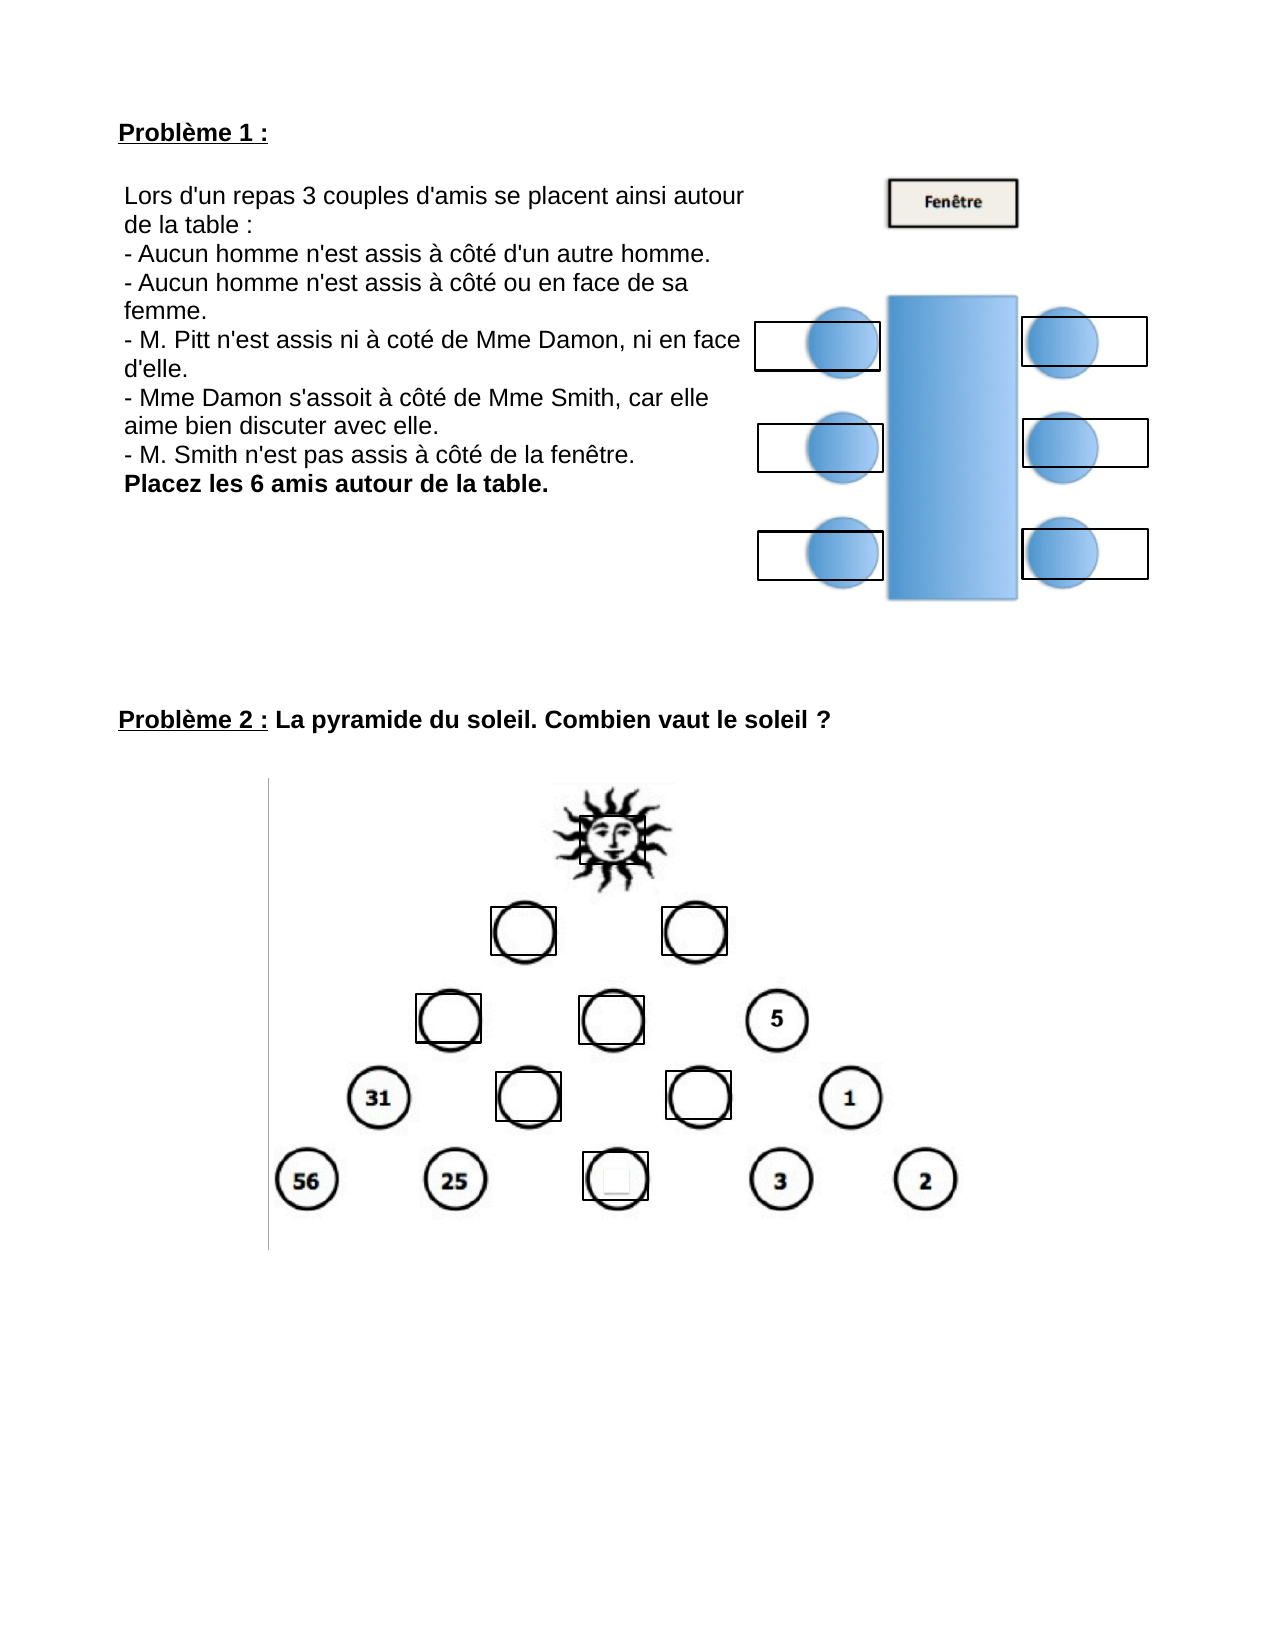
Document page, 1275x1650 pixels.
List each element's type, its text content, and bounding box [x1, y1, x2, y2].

picture [791, 425, 882, 471]
picture [791, 159, 1117, 631]
text Problème 2 : La pyramide du soleil. Combien vaut le soleil ? [118, 704, 1157, 733]
table_header [756, 323, 791, 369]
picture [268, 778, 1007, 1250]
table_header [759, 425, 791, 471]
table_header [759, 533, 791, 579]
table_header [1117, 420, 1147, 466]
table_header [751, 176, 1157, 647]
table_header Lors d'un repas 3 couples d'amis se placent ainsi autour de la table : - Aucun homme n'est assis à côté d'un autre homme. - Aucun homme n'est assis à côté ou en face de sa femme. - M. Pitt n'est assis ni à coté de Mme Damon, ni en face d'elle. - Mme Damon s'assoit à côté de Mme Smith, car elle aime bien discuter avec elle. - M. Smith n'est pas assis à côté de la fenêtre. Placez les 6 amis autour de la table. [118, 176, 751, 647]
picture [791, 323, 879, 369]
picture [1024, 420, 1117, 466]
picture [791, 533, 882, 579]
table_header [1117, 318, 1146, 365]
text Problème 1 : [118, 118, 1157, 147]
picture [1023, 318, 1117, 365]
table_header [1117, 530, 1147, 578]
picture [1024, 530, 1117, 578]
